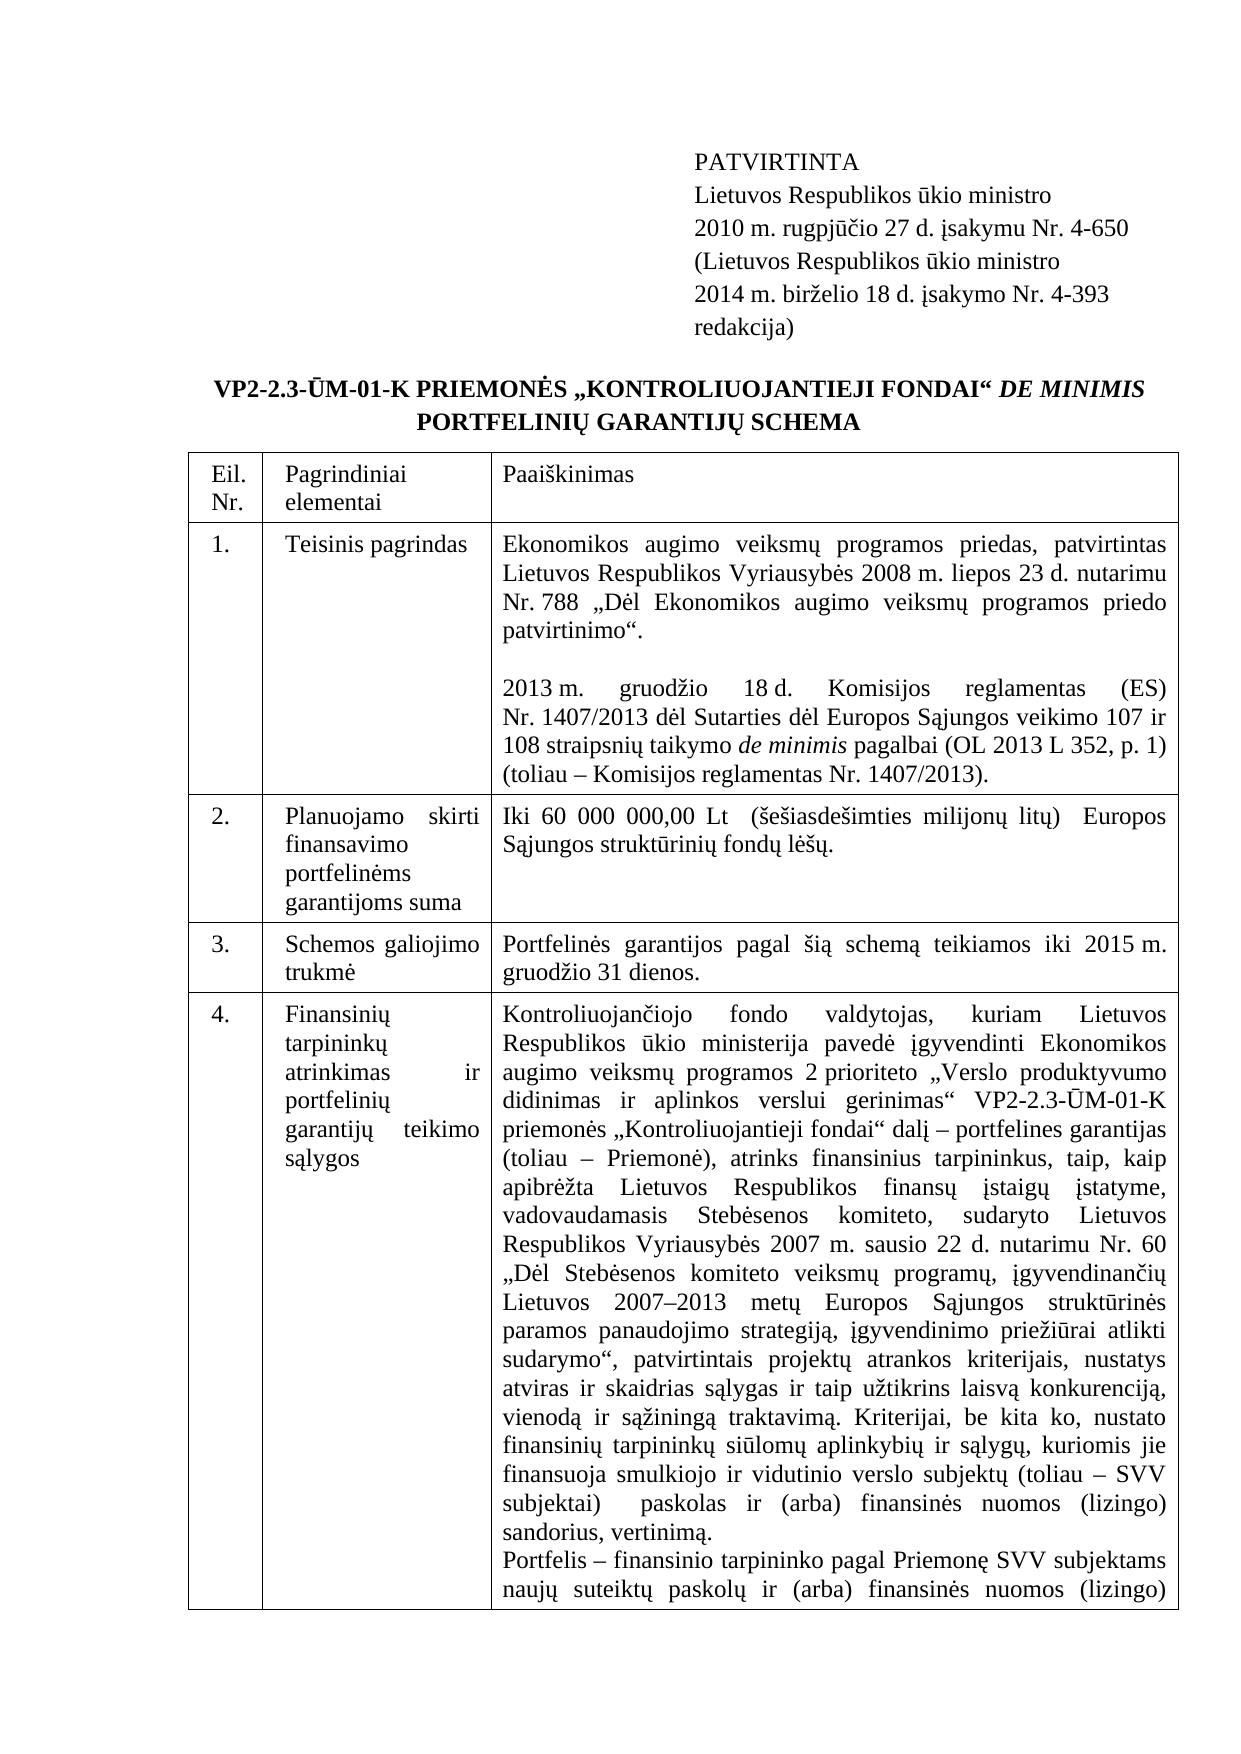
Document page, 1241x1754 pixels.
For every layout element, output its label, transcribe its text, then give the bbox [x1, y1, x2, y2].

text (Lietuvos Respublikos ūkio ministro [177, 246, 1181, 275]
table_cell 4. [189, 993, 262, 1609]
table_header Eil. Nr. [189, 453, 262, 522]
table_header Pagrindiniai elementai [263, 453, 491, 522]
table_cell Iki 60 000 000,00 Lt (šešiasdešimties milijonų litų) Europos Sąjungos struktūrinių fondų lėšų. [492, 795, 1178, 922]
text 2010 m. rugpjūčio 27 d. įsakymu Nr. 4-650 [177, 213, 1181, 242]
table_cell Teisinis pagrindas [263, 523, 491, 794]
table_cell Schemos galiojimo trukmė [263, 923, 491, 992]
text redakcija) [177, 312, 1181, 341]
table_cell 3. [189, 923, 262, 992]
text PATVIRTINTA [177, 147, 1181, 176]
table_cell Planuojamo skirti finansavimo portfelinėms garantijoms suma [263, 795, 491, 922]
table_cell Finansinių tarpininkų atrinkimas ir portfelinių garantijų teikimo sąlygos [263, 993, 491, 1609]
text Lietuvos Respublikos ūkio ministro [177, 180, 1181, 209]
text VP2-2.3-ŪM-01-K PRIEMONĖS „KONTROLIUOJANTIEJI FONDAI“ DE MINIMIS PORTFELINIŲ GARANTIJŲ schema [177, 374, 1181, 436]
table_cell Kontroliuojančiojo fondo valdytojas, kuriam Lietuvos Respublikos ūkio ministerija pavedė įgyvendinti Ekonomikos augimo veiksmų programos 2 prioriteto „Verslo produktyvumo didinimas ir aplinkos verslui gerinimas“ VP2-2.3-ŪM-01-K priemonės „Kontroliuojantieji fondai“ dalį – portfelines garantijas (toliau – Priemonė), atrinks finansinius tarpininkus, taip, kaip apibrėžta Lietuvos Respublikos finansų įstaigų įstatyme, vadovaudamasis Stebėsenos komiteto, sudaryto Lietuvos Respublikos Vyriausybės 2007 m. sausio 22 d. nutarimu Nr. 60 „Dėl Stebėsenos komiteto veiksmų programų, įgyvendinančių Lietuvos 2007–2013 metų Europos Sąjungos struktūrinės paramos panaudojimo strategiją, įgyvendinimo priežiūrai atlikti sudarymo“, patvirtintais projektų atrankos kriterijais, nustatys atviras ir skaidrias sąlygas ir taip užtikrins laisvą konkurenciją, vienodą ir sąžiningą traktavimą. Kriterijai, be kita ko, nustato finansinių tarpininkų siūlomų aplinkybių ir sąlygų, kuriomis jie finansuoja smulkiojo ir vidutinio verslo subjektų (toliau – SVV subjektai) paskolas ir (arba) finansinės nuomos (lizingo) sandorius, vertinimą. Portfelis – finansinio tarpininko pagal Priemonę SVV subjektams naujų suteiktų paskolų ir (arba) finansinės nuomos (lizingo) [492, 993, 1178, 1609]
table_cell 1. [189, 523, 262, 794]
table_cell Portfelinės garantijos pagal šią schemą teikiamos iki 2015 m. gruodžio 31 dienos. [492, 923, 1178, 992]
table_cell Ekonomikos augimo veiksmų programos priedas, patvirtintas Lietuvos Respublikos Vyriausybės 2008 m. liepos 23 d. nutarimu Nr. 788 „Dėl Ekonomikos augimo veiksmų programos priedo patvirtinimo“. 2013 m. gruodžio 18 d. Komisijos reglamentas (ES) Nr. 1407/2013 dėl Sutarties dėl Europos Sąjungos veikimo 107 ir 108 straipsnių taikymo de minimis pagalbai (OL 2013 L 352, p. 1) (toliau – Komisijos reglamentas Nr. 1407/2013). [492, 523, 1178, 794]
table_header Paaiškinimas [492, 453, 1178, 522]
table_cell 2. [189, 795, 262, 922]
text 2014 m. birželio 18 d. įsakymo Nr. 4-393 [177, 279, 1181, 308]
